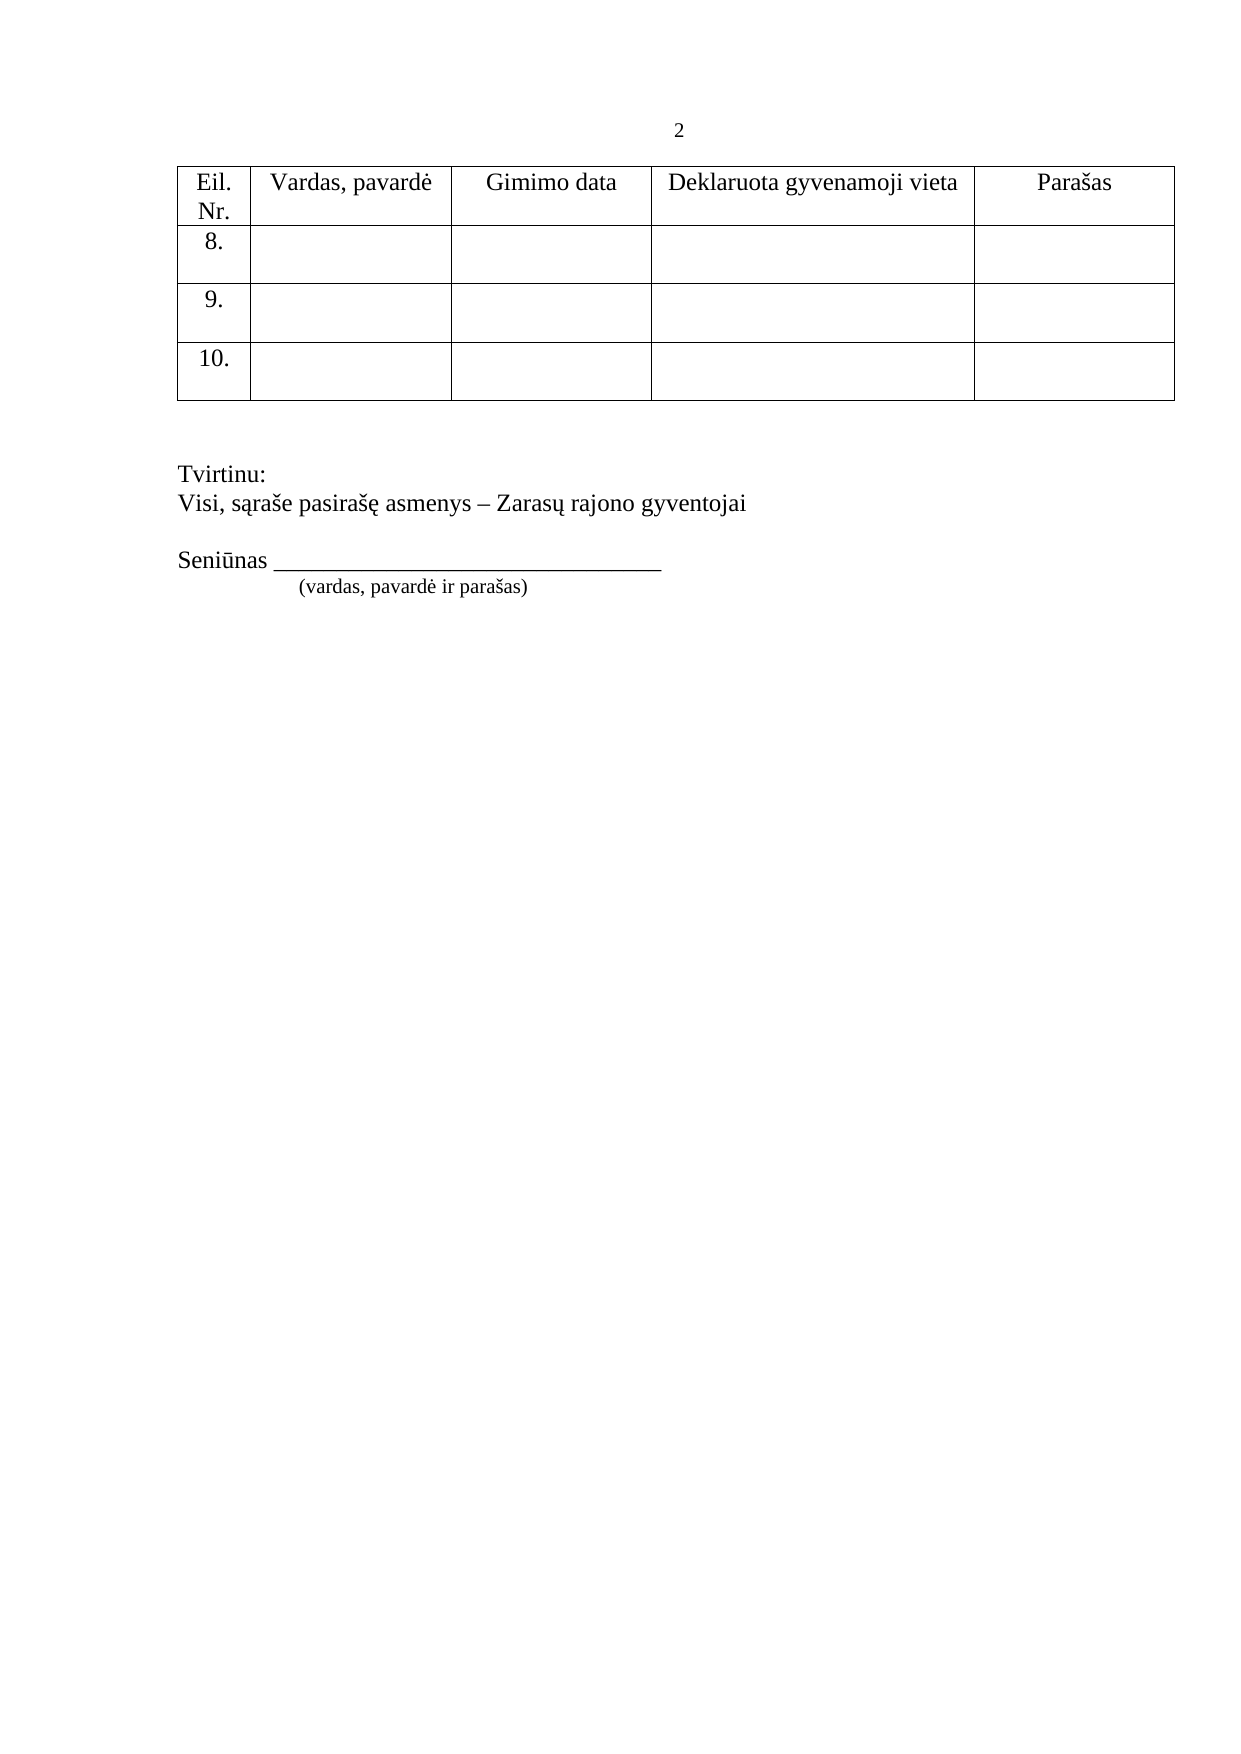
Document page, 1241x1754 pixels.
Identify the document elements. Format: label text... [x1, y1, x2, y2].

text Seniūnas _______________________________ [177, 545, 1181, 574]
text Visi, sąraše pasirašę asmenys – Zarasų rajono gyventojai [177, 488, 1181, 516]
table_cell 8. [178, 226, 250, 283]
table_cell [452, 284, 651, 342]
table_header Parašas [975, 167, 1174, 225]
table_cell 9. [178, 284, 250, 342]
table_cell [452, 343, 651, 400]
table_cell [652, 226, 974, 283]
table_cell [652, 343, 974, 400]
table_cell [452, 226, 651, 283]
table_cell [251, 343, 451, 400]
table_cell [975, 226, 1174, 283]
text (vardas, pavardė ir parašas) [177, 574, 1181, 598]
table_header Gimimo data [452, 167, 651, 225]
table_cell [251, 284, 451, 342]
table_cell [251, 226, 451, 283]
table_cell 10. [178, 343, 250, 400]
table_cell [652, 284, 974, 342]
table_header Deklaruota gyvenamoji vieta [652, 167, 974, 225]
text Tvirtinu: [177, 459, 1181, 488]
table_cell [975, 343, 1174, 400]
table_header Vardas, pavardė [251, 167, 451, 225]
table_header Eil. Nr. [178, 167, 250, 225]
table_cell [975, 284, 1174, 342]
